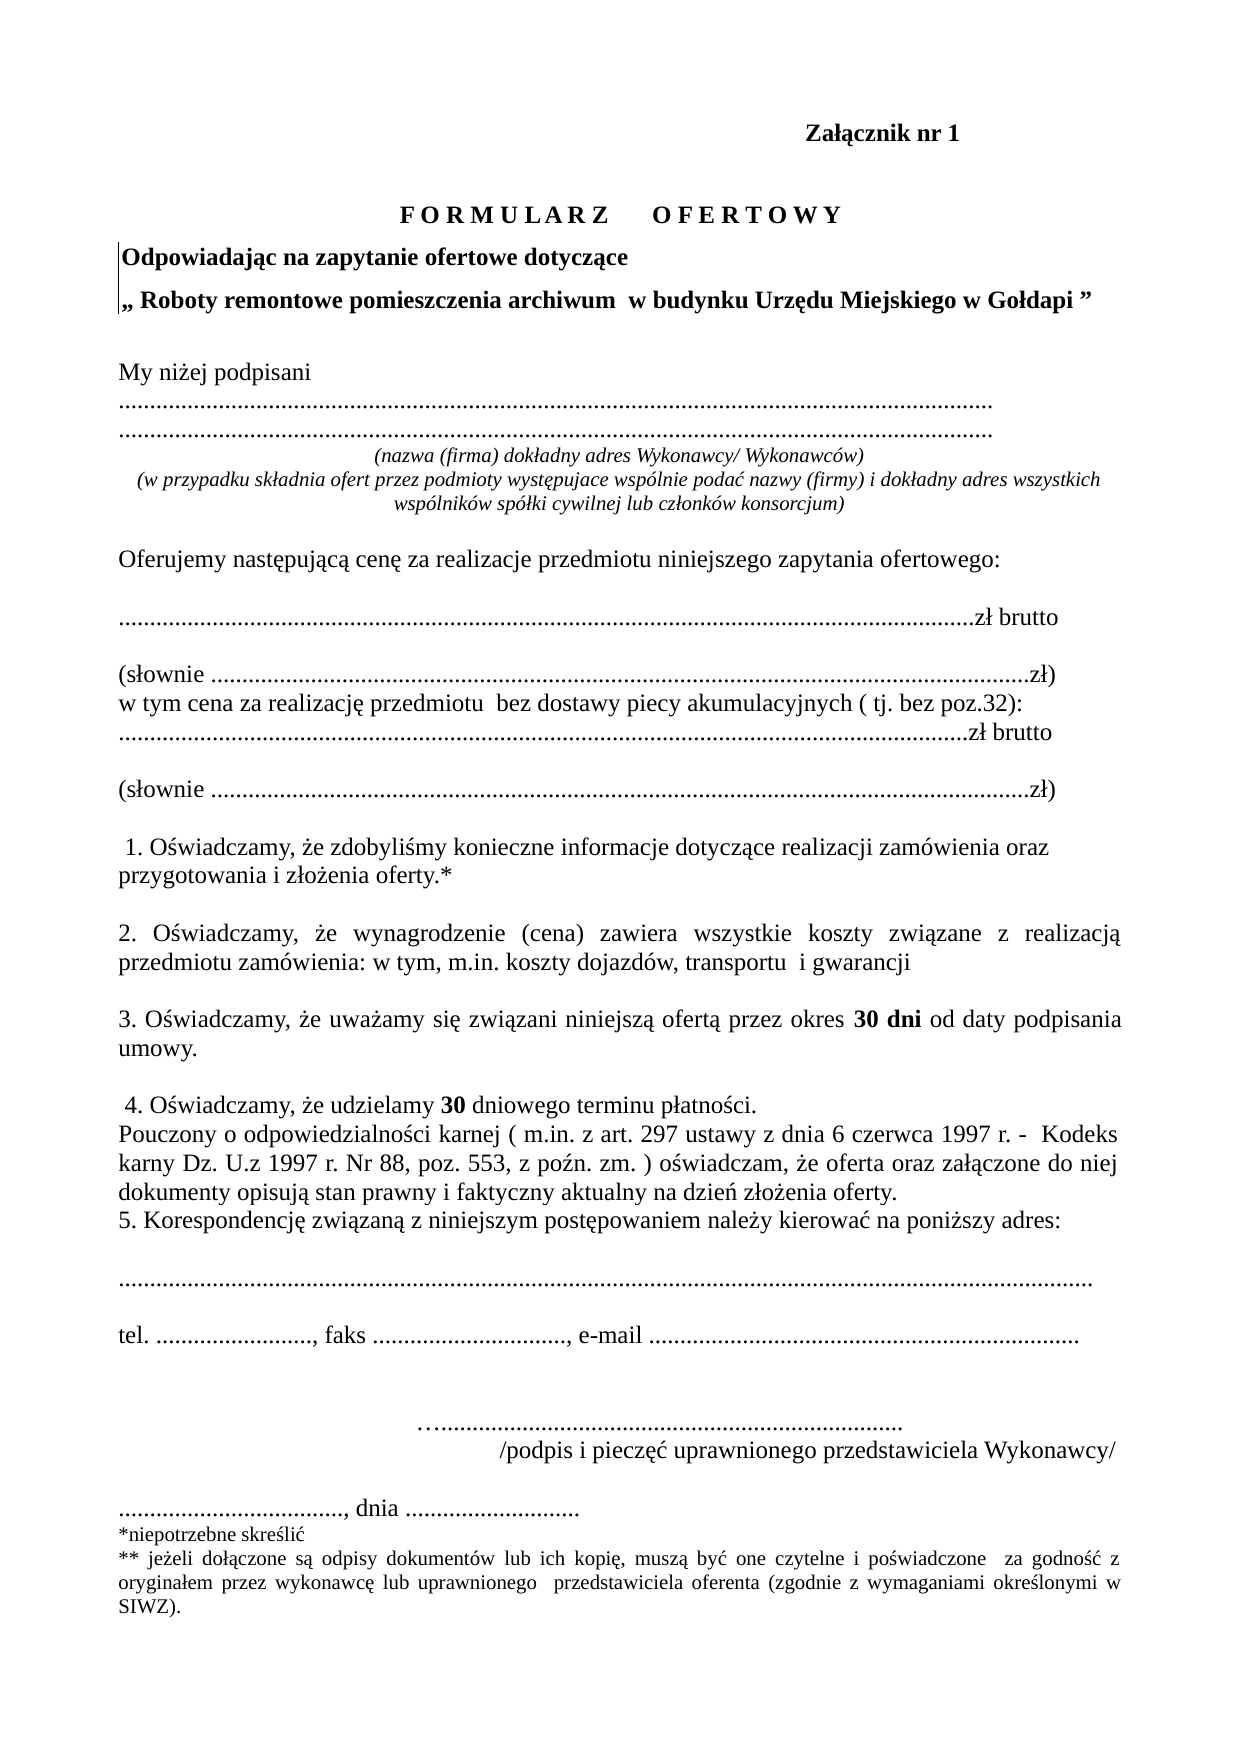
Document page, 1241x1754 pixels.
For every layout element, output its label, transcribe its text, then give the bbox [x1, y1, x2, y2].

text (w przypadku składnia ofert przez podmioty występujace wspólnie podać nazwy (firmy) i dokładny adres wszystkich wspólników spółki cywilnej lub członków konsorcjum) [118, 467, 1122, 515]
text Pouczony o odpowiedzialności karnej ( m.in. z art. 297 ustawy z dnia 6 czerwca 1997 r. - Kodeks karny Dz. U.z 1997 r. Nr 88, poz. 553, z poźn. zm. ) oświadczam, że oferta oraz załączone do niej dokumenty opisują stan prawny i faktyczny aktualny na dzień złożenia oferty. [118, 1119, 1120, 1205]
text .........................................................................................................................................zł brutto [118, 602, 1122, 630]
subtitle F O R M U L A R Z O F E R T O W Y [118, 201, 1122, 229]
subtitle „ Roboty remontowe pomieszczenia archiwum w budynku Urzędu Miejskiego w Gołdapi ” [119, 285, 1122, 314]
text (nazwa (firma) dokładny adres Wykonawcy/ Wykonawców) [118, 443, 1122, 467]
text ........................................................................................................................................zł brutto [118, 717, 1122, 745]
text ** jeżeli dołączone są odpisy dokumentów lub ich kopię, muszą być one czytelne i poświadczone za godność z oryginałem przez wykonawcę lub uprawnionego przedstawiciela oferenta (zgodnie z wymaganiami określonymi w SIWZ). [118, 1546, 1122, 1618]
text Oferujemy następującą cenę za realizacje przedmiotu niniejszego zapytania ofertowego: [118, 544, 1122, 573]
text My niżej podpisani [118, 357, 1122, 386]
subtitle Załącznik nr 1 [118, 118, 1122, 147]
text ............................................................................................................................................................ [118, 1263, 1122, 1292]
text ............................................................................................................................................ [118, 414, 1122, 443]
text (słownie ...................................................................................................................................zł) [118, 774, 1122, 803]
text /podpis i pieczęć uprawnionego przedstawiciela Wykonawcy/ [118, 1435, 1122, 1464]
subtitle Odpowiadając na zapytanie ofertowe dotyczące [119, 242, 1122, 271]
text ….......................................................................... [118, 1407, 1122, 1435]
text ...................................., dnia ............................ [118, 1493, 1122, 1522]
text 2. Oświadczamy, że wynagrodzenie (cena) zawiera wszystkie koszty związane z realizacją przedmiotu zamówienia: w tym, m.in. koszty dojazdów, transportu i gwarancji [118, 918, 1122, 975]
text tel. ........................., faks ..............................., e-mail ..................................................................... [118, 1320, 1122, 1349]
text 1. Oświadczamy, że zdobyliśmy konieczne informacje dotyczące realizacji zamówienia oraz przygotowania i złożenia oferty.* [118, 832, 1122, 889]
text (słownie ...................................................................................................................................zł) [118, 659, 1122, 688]
text *niepotrzebne skreślić [118, 1522, 1122, 1546]
text 4. Oświadczamy, że udzielamy 30 dniowego terminu płatności. [118, 1090, 1122, 1119]
text w tym cena za realizację przedmiotu bez dostawy piecy akumulacyjnych ( tj. bez poz.32): [118, 688, 1122, 717]
text ............................................................................................................................................ [118, 386, 1122, 414]
text 3. Oświadczamy, że uważamy się związani niniejszą ofertą przez okres 30 dni od daty podpisania umowy. [118, 1004, 1122, 1062]
text 5. Korespondencję związaną z niniejszym postępowaniem należy kierować na poniższy adres: [118, 1205, 1122, 1234]
